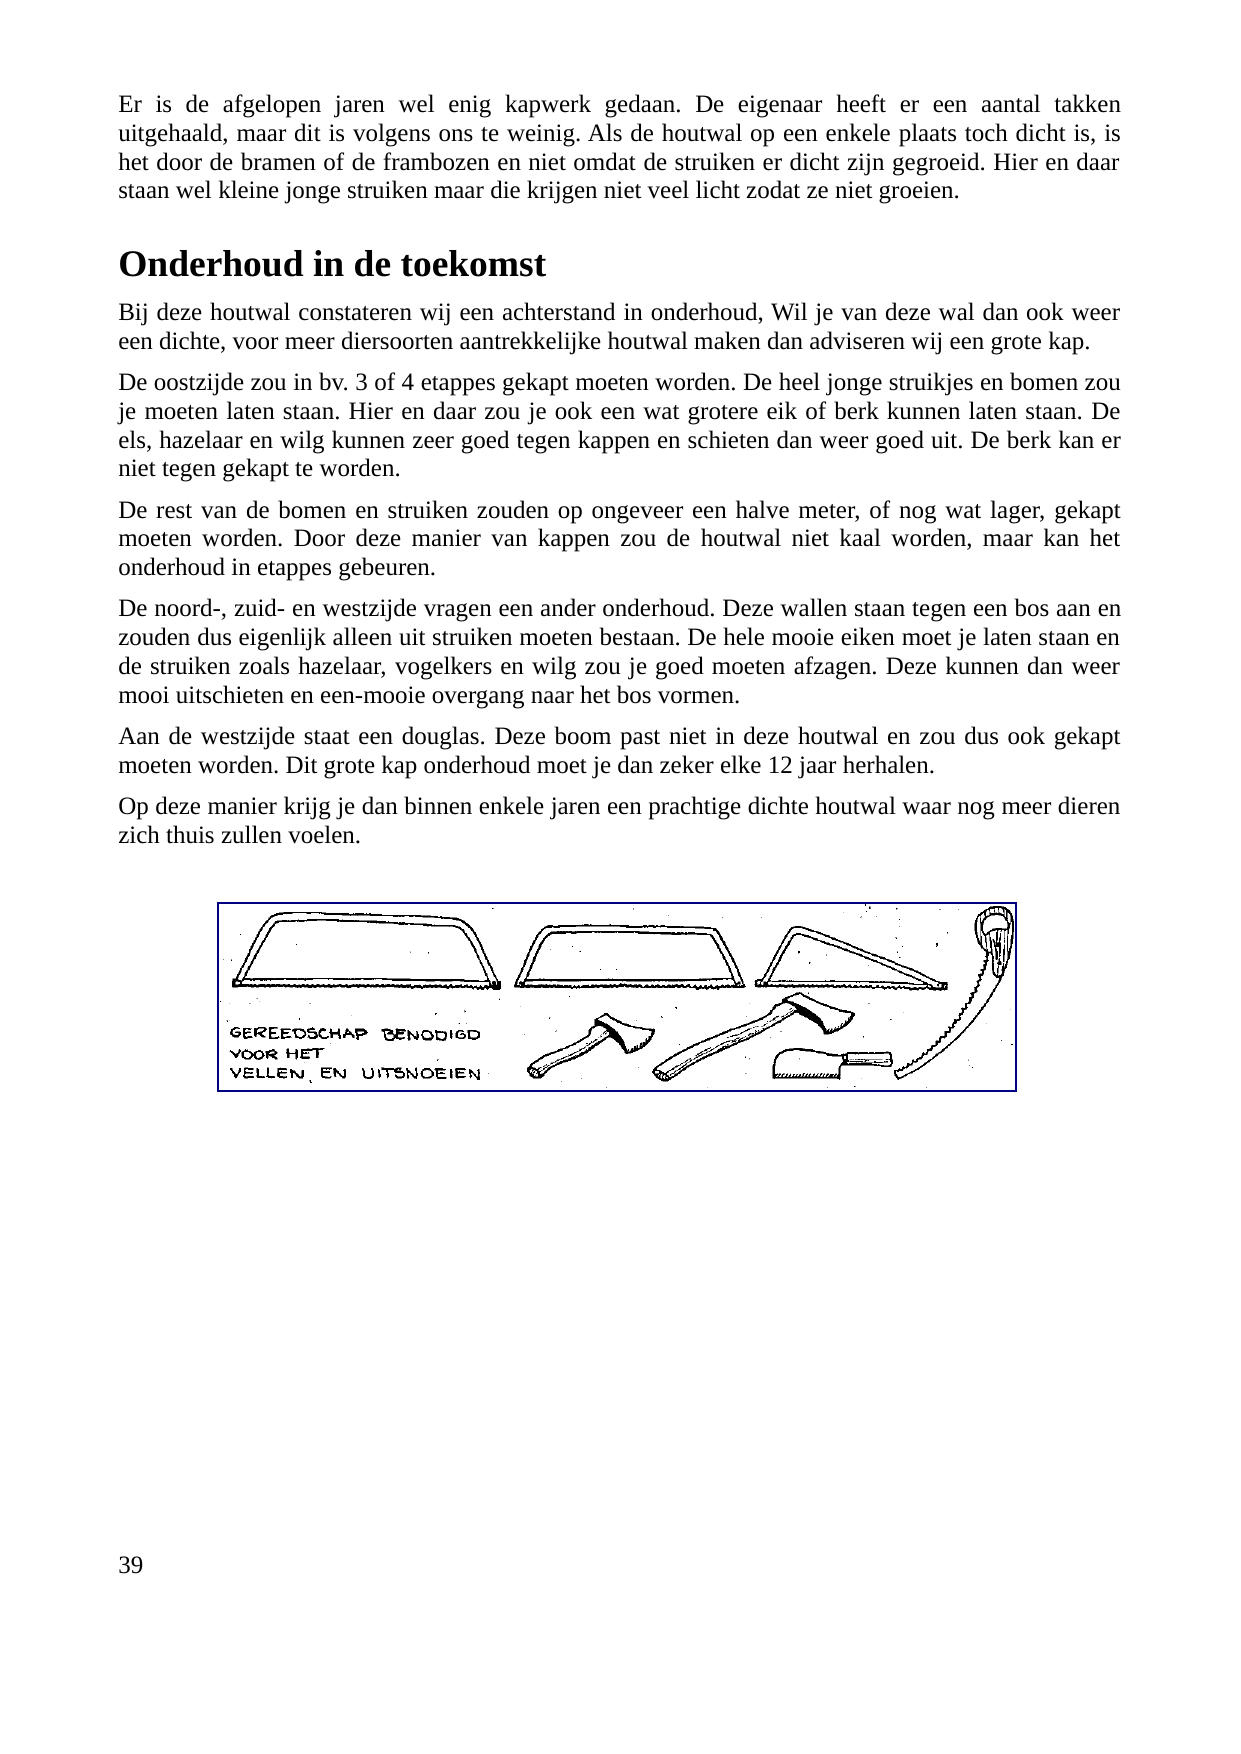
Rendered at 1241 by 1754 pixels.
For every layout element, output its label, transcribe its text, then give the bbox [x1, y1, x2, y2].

subtitle Onderhoud in de toekomst [118, 242, 1122, 285]
text De rest van de bomen en struiken zouden op ongeveer een halve meter, of nog wat lager, gekapt moeten worden. Door deze manier van kappen zou de houtwal niet kaal worden, maar kan het onderhoud in etappes gebeuren. [118, 495, 1122, 581]
text Op deze manier krijg je dan binnen enkele jaren een prachtige dichte houtwal waar nog meer dieren zich thuis zullen voelen. [118, 791, 1122, 848]
text Aan de westzijde staat een douglas. Deze boom past niet in deze houtwal en zou dus ook gekapt moeten worden. Dit grote kap onderhoud moet je dan zeker elke 12 jaar herhalen. [118, 721, 1122, 778]
picture [219, 904, 1015, 1090]
text De oostzijde zou in bv. 3 of 4 etappes gekapt moeten worden. De heel jonge struikjes en bomen zou je moeten laten staan. Hier en daar zou je ook een wat grotere eik of berk kunnen laten staan. De els, hazelaar en wilg kunnen zeer goed tegen kappen en schieten dan weer goed uit. De berk kan er niet tegen gekapt te worden. [118, 367, 1122, 482]
text Er is de afgelopen jaren wel enig kapwerk gedaan. De eigenaar heeft er een aantal takken uitgehaald, maar dit is volgens ons te weinig. Als de houtwal op een enkele plaats toch dicht is, is het door de bramen of de frambozen en niet omdat de struiken er dicht zijn gegroeid. Hier en daar staan wel kleine jonge struiken maar die krijgen niet veel licht zodat ze niet groeien. [118, 89, 1122, 204]
text De noord-, zuid- en westzijde vragen een ander onderhoud. Deze wallen staan tegen een bos aan en zouden dus eigenlijk alleen uit struiken moeten bestaan. De hele mooie eiken moet je laten staan en de struiken zoals hazelaar, vogelkers en wilg zou je goed moeten afzagen. Deze kunnen dan weer mooi uitschieten en een-mooie overgang naar het bos vormen. [118, 593, 1122, 708]
text Bij deze houtwal constateren wij een achterstand in onderhoud, Wil je van deze wal dan ook weer een dichte, voor meer diersoorten aantrekkelijke houtwal maken dan adviseren wij een grote kap. [118, 297, 1122, 355]
